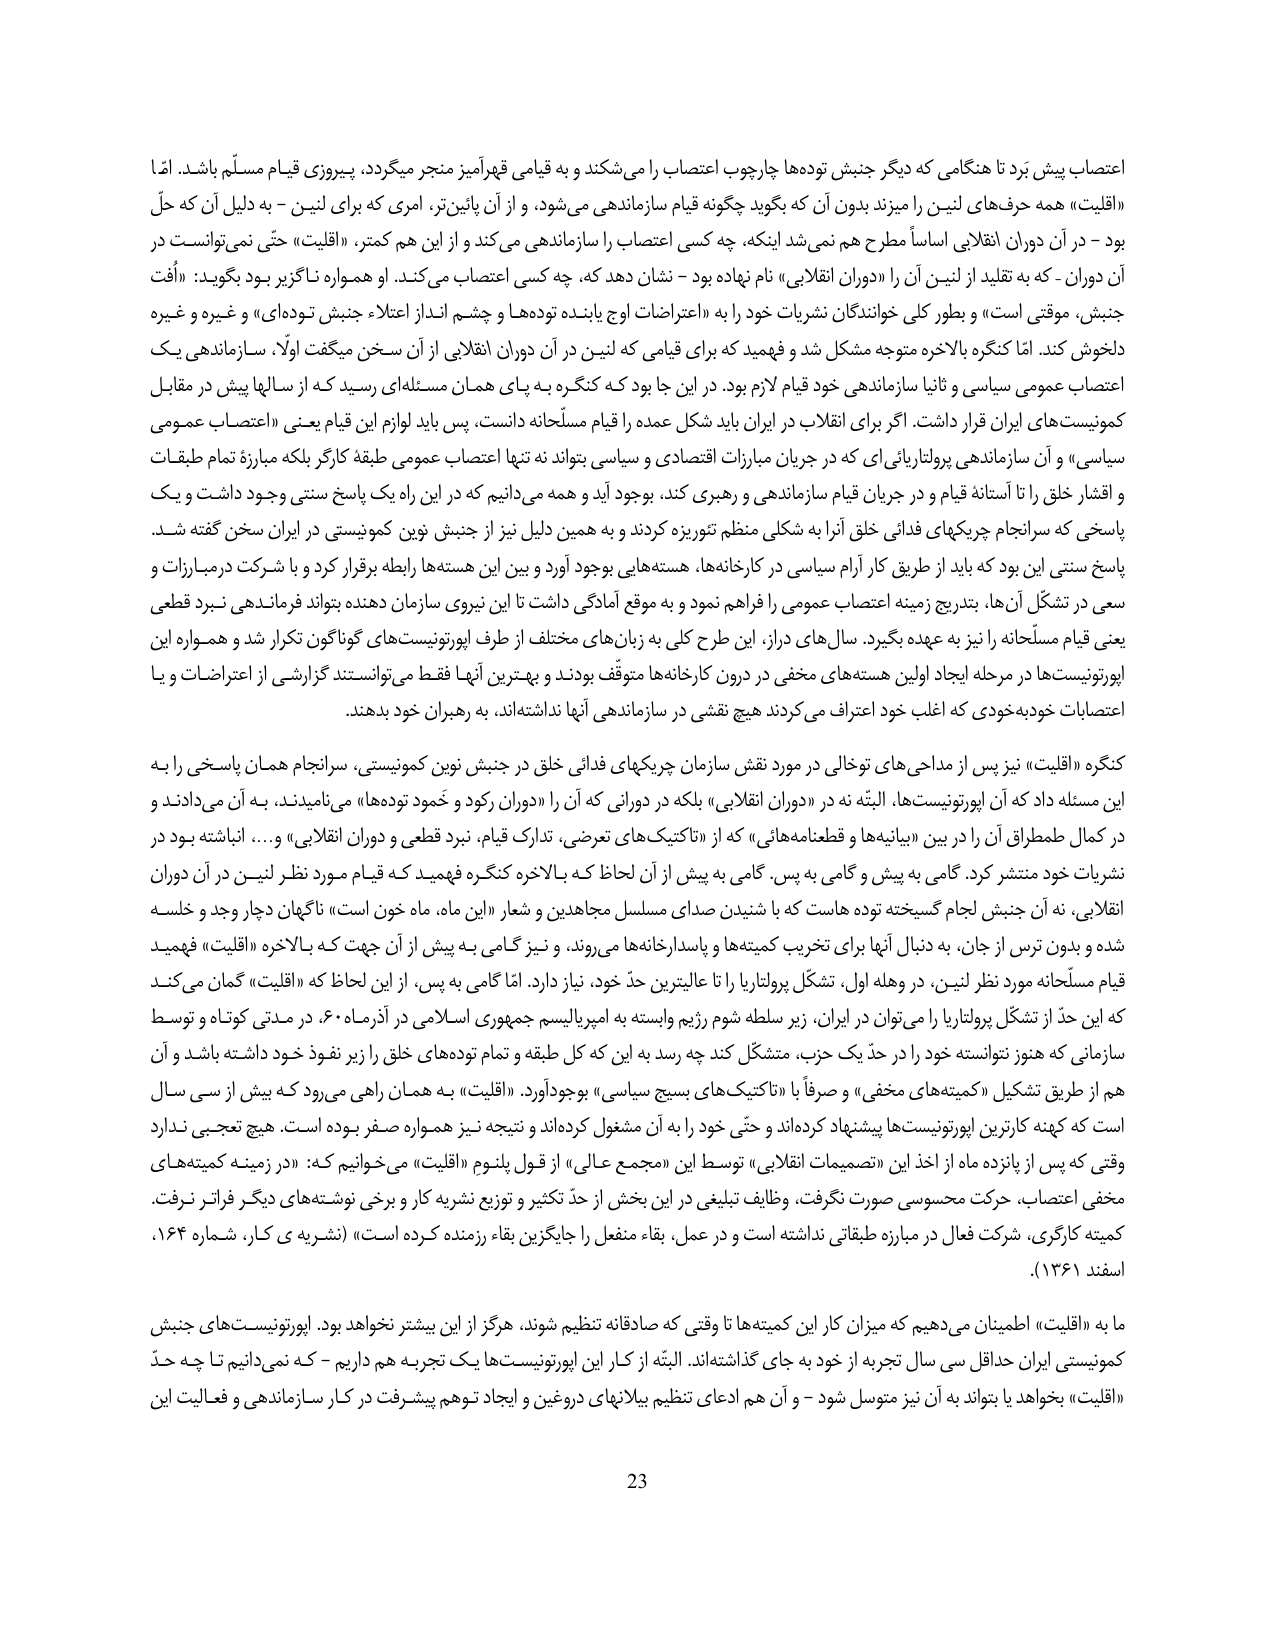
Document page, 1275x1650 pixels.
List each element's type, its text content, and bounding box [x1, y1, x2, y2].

text کنگره «اقلیت» نیز پس از مداحی‌های توخالی در مورد نقش سازمان چریکهای فدائی خلق در جنبش نوین کمونیستی، سرانجام همان پاسخی را به این مسئله داد که آن اپورتونیست‌ها، البتّه نه در «دوران انقلابی» بلکه در دورانی که آن را «دوران رکود و خَمود توده‌ها» می‌نامیدند، به آن می‌دادند و در کمال طمطراق آن را در بین «بیانیه‌ها و قطعنامه‌هائی» که از «تاکتیک‌های تعرضی، تدارک قیام، نبرد قطعی و دوران انقلابی» و…، انباشته بود در نشریات خود منتشر کرد. گامی به پیش و گامی به پس. گامی به پیش از آن لحاظ که بالاخره کنگره فهمید که قیام مورد نظر لنیـن در آن دوران انقلابی، نه آن جنبش لجام گسیخته توده هاست که با شنیدن صدای مسلسل مجاهدین و شعار «این ماه، ماه خون است» ناگهان دچار وجد و خلسه شده و بدون ترس از جان، به دنبال آنها برای تخریب کمیته‌ها و پاسدارخانه‌ها می‌روند، و نیز گامی به پیش از آن جهت که بالاخره «اقلیت» فهمید قیام مسلّحانه مورد نظر لنیـن، در وهله اول، تشکّل پرولتاریا را تا عالیترین حدّ خود، نیاز دارد. امّا گامی به پس، از این لحاظ که «اقلیت» گمان می‌کند که این حدّ از تشکّل پرولتاریا را می‌توان در ایران، زیر سلطه شوم رژیم وابسته به امپریالیسم جمهوری اسلامی در آذرماه۶۰، در مدتی کوتاه و توسط سازمانی که هنوز نتوانسته خود را در حدّ یک حزب، متشکّل کند چه رسد به این که کل طبقه و تمام توده‌های خلق را زیر نفوذ خود داشته باشد و آن هم از طریق تشکیل «کمیته‌های مخفی» و صرفاً با «تاکتیک‌های بسیج سیاسی» بوجودآورد. «اقلیت» به همان راهی می‌رود که بیش از سی سال است که کهنه کارترین اپورتونیست‌ها پیشنهاد کرده‌اند و حتّی خود را به آن مشغول کرده‌اند و نتیجه نیز همواره صفر بوده است. هیچ تعجبی ندارد وقتی که پس از پانزده ماه از اخذ این «تصمیمات انقلابی» توسط این «مجمع عالی» از قول پلنومِ «اقلیت» می‌خوانیم که: «در زمینه کمیته‌های مخفی اعتصاب، حرکت محسوسی صورت نگرفت، وظایف تبلیغی در این بخش از حدّ تکثیر و توزیع نشریه کار و برخی نوشته‌های دیگر فراتر نرفت. کمیته کارگری، شرکت فعال در مبارزه طبقاتی نداشته است و در عمل، بقاء منفعل را جایگزین بقاء رزمنده کرده است» (نشریه ی کار، شماره ۱۶۴، اسفند ۱۳۶۱). [150, 746, 1125, 1288]
text ما به «اقلیت» اطمینان می‌دهیم که میزان کار این کمیته‌ها تا وقتی که صادقانه تنظیم شوند، هرگز از این بیشتر نخواهد بود. اپورتونیست‌های جنبش کمونیستی ایران حداقل سی سال تجربه از خود به جای گذاشته‌اند. البتّه از کار این اپورتونیست‌ها یک تجربه هم داریم - که نمی‌دانیم تا چه حدّ «اقلیت» بخواهد یا بتواند به آن نیز متوسل شود - و آن هم ادعای تنظیم بیلانهای دروغین و ایجاد توهم پیشرفت در کار سازماندهی و فعالیت این «کمیته‌ها» است. اتفاق می‌افتد که یک سازمان اپورتونیست، مخصوصاً در خارج از کشور، از جا افتادن سازمان خود در میان کارگران و رهبری اعتصابات خیالی سخن میگوید و جای اطلاعات ملموس و مشخص را در این ادعاهای خود با این بهانه پُر میکند که به دلایل «امنیتی» از دادن اطلاعات مشخص معذور است. امّا امروز دیگر همه می‌دانند که تمام آن ادعاها پوچ بوده است. [150, 1306, 1125, 1415]
text نوآوری دیگر کنگره در زمینه تشکیل‌ِ «کمیته‌های مخفی اعتصاب» در کارخانه‌ها، ادارات و مدارس است. این کمیته‌ها که اکنون تازه باید تشکیل شوند، باید در آینده آن اعتصاب سیاسی‌ای را سازماندهی کنند که گویا میبایست بعداً به قیام مسلّحانه منجر شوند. این نیز گامی است که «اقلیت» به جلو برمیدارد. در تیر، مرداد و شهریور۶۰ «اقلیت» مُدام از قیام قریب الوقوع خبر می‌داد و حتّی یک بار آن چنان دستپاچه شد که از خطر «قیام زودرس» هشدار داد. باری در این دوران «اقلیت» مشخص نمی‌کرد که سازمان دهنده این قیام مسلّحانه چه کسانی خواهند بود. «اقلیت» از قیام مسلّحانه توده‌ها صحبت می‌کرد ولی نشان نمی‌داد که این قیام حاصل تکامل کدام یک از اشکال مبارزات توده‌ای است و سازماندهی خود را از کجا می‌آورد. قیامی که در آن زمان «اقلیت از آن دَم میزد بیشتر به یک جنبش خود‌به‌خودی وسیع شباهت داشت و همین امر، رونویسی‌های «اقلیت» را از نوشته‌های لنیـن در سال‌های ۱۹۰۵ تا ۱۹۰۷ به الگوبرداری بی‌محتوا تبدیل می‌کرد. لنیـن که در دسامبر ۱۹۰۵ دیده بود که اعتصابات سیاسی همگانی به قیام مسلّحانه با پیشگامی و سازماندهی پرولتاریا تبدیل و صورت گرفت و در سال ۱۹۰۶ هنوز نیروی جنبش توده‌ها و مخصوصاً اعتصاب پرولتاریا را - هر چند نه با شدت سال ۱۹۰۵ - مشاهده میکرد، در پی آن بود که با درس‌گیری از قیام دسامبر، قیام آینده را که محتمل می‌دید با تدارک کافی از طرف پرولتاریا به قیامی پیروزمند تبدیل کند. در این رابطه پرولتاریا میبایست عملیات رزمی خود را جهت تخریب دستگاه سرکوب پا بپای اعتصاب پیش بَرد تا هنگامی که دیگر جنبش توده‌ها چارچوب اعتصاب را می‌شکند و به قیامی قهرآمیز منجر میگردد، پیروزی قیام مسلّم باشد. امّا «اقلیت» همه حرف‌های لنیـن را میزند بدون آن که بگوید چگونه قیام سازماندهی می‌شود، و از آن پائین‌تر، امری که برای لنیـن - به دلیل آن که حلّ بود - در آن دوران انقلابی اساساً مطرح هم نمی‌شد اینکه، چه کسی اعتصاب را سازماندهی می‌کند و از این هم کمتر، «اقلیت» حتّی نمی‌توانست در آن دوران – که به تقلید از لنیـن آن را «دوران انقلابی» نام نهاده بود - نشان دهد که، چه کسی اعتصاب می‌کند. او همواره ناگزیر بود بگوید: «اُفت جنبش، موقتی است» و بطور کلی خوانندگان نشریات خود را به «اعتراضات اوج یابنده توده‌ها و چشم انداز اعتلاء جنبش توده‌ای» و غیره و غیره دلخوش کند. امّا کنگره بالاخره متوجه مشکل شد و فهمید که برای قیامی که لنیـن در آن دوران انقلابی از آن سخن میگفت اولّا، سازماندهی یک اعتصاب عمومی سیاسی و ثانیا سازماندهی خود قیام لازم بود. در این جا بود که کنگره به پای همان مسئله‌ای رسید که از سالها پیش در مقابل کمونیست‌های ایران قرار داشت. اگر برای انقلاب در ایران باید شکل عمده را قیام مسلّحانه دانست، پس باید لوازم این قیام یعنی «اعتصاب عمومی سیاسی» و آن سازماندهی پرولتاریائی‌ای که در جریان مبارزات اقتصادی و سیاسی بتواند نه تنها اعتصاب عمومی طبقۀ کارگر بلکه مبارزۀ تمام طبقات و اقشار خلق را تا آستانۀ قیام و در جریان قیام سازماندهی و رهبری کند، بوجود آید و همه می‌دانیم که در این راه یک پاسخ سنتی وجود داشت و یک پاسخی که سرانجام چریکهای فدائی خلق آنرا به شکلی منظم تئوریزه کردند و به همین دلیل نیز از جنبش نوین کمونیستی در ایران سخن گفته شد. پاسخ سنتی این بود که باید از طریق کار آرام سیاسی در کارخانه‌ها، هسته‌هایی بوجود آورد و بین این هسته‌ها رابطه برقرار کرد و با شرکت درمبارزات و سعی در تشکّل آن‌ها، بتدریج زمینه اعتصاب عمومی را فراهم نمود و به موقع آمادگی داشت تا این نیروی سازمان دهنده بتواند فرماندهی نبرد قطعی یعنی قیام مسلّحانه را نیز به عهده بگیرد. سال‌های دراز، این طرح کلی به زبان‌های مختلف از طرف اپورتونیست‌های گوناگون تکرار شد و همواره این اپورتونیست‌ها در مرحله ایجاد اولین هسته‌های مخفی در درون کارخانه‌ها متوقّف بودند و بهترین آنها فقط می‌توانستند گزارشی از اعتراضات و یا اعتصابات خود‌به‌خودی که اغلب خود اعتراف می‌کردند هیچ نقشی در سازماندهی آنها نداشته‌اند، به رهبران خود بدهند. [150, 150, 1125, 728]
